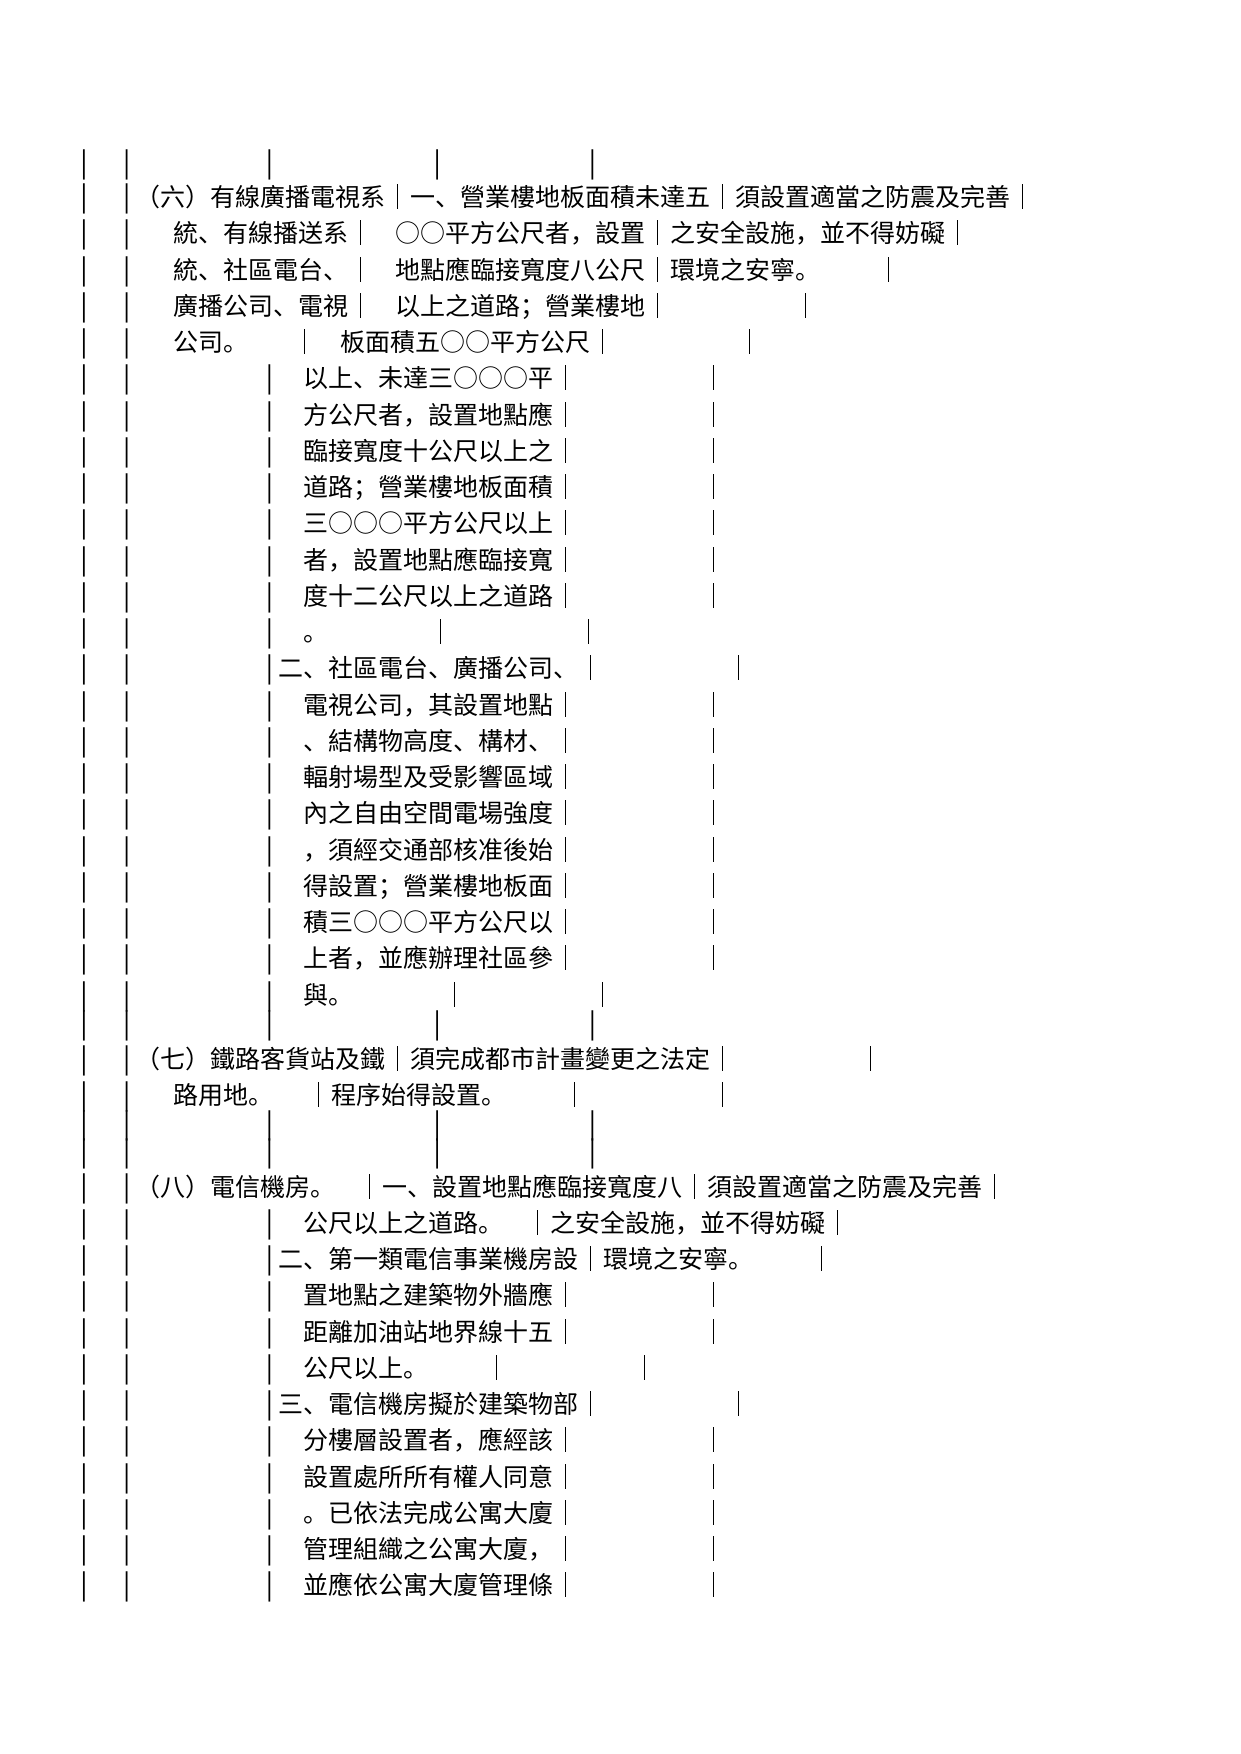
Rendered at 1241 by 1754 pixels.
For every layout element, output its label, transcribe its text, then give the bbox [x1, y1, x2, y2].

text │ │ │ │ │ [127, 1112, 268, 1139]
text │ │ │ │ │ [270, 1139, 436, 1167]
text │ │ │ ，須經交通部核准後始│ │ [75, 830, 1200, 866]
text │ │ │ 得設置；營業樓地板面│ │ [75, 866, 1200, 903]
text │ │ │ │ │ [85, 1139, 125, 1167]
text │ │ │ │ │ [593, 1011, 1200, 1039]
text │ │ │ │ │ [438, 1112, 591, 1139]
text │ │ 廣播公司、電視│ 以上之道路；營業樓地│ │ [75, 286, 1200, 323]
text │ │ 公司。 │ 板面積五○○平方公尺│ │ [75, 323, 1200, 359]
text │ │ │ │ │ [127, 1139, 268, 1167]
text │ │ │ │ │ [270, 1011, 436, 1039]
text │ │ │ │ │ [75, 1139, 83, 1167]
text │ │ │ 。 │ │ [75, 613, 1200, 649]
text │ │ │ │ │ [438, 150, 591, 178]
text │ │ │ │ │ [75, 1112, 83, 1139]
text │ │ │ │ │ [85, 1011, 125, 1039]
text │ │ │ 積三○○○平方公尺以│ │ [75, 903, 1200, 939]
text │ │ │ │ │ [85, 150, 125, 178]
text │ │ 路用地。 │程序始得設置。 │ │ [75, 1075, 1200, 1112]
text │ │（七）鐵路客貨站及鐵│須完成都市計畫變更之法定│ │ [75, 1039, 1200, 1075]
text │ │ │ 與。 │ │ [75, 975, 1200, 1011]
text │ │ │ │ │ [438, 1011, 591, 1039]
text │ │ │ │ │ [270, 1112, 436, 1139]
text │ │ │ │ │ [127, 150, 268, 178]
text │ │ │ 公尺以上之道路。 │之安全設施，並不得妨礙│ [75, 1203, 1200, 1239]
text │ │ │ 電視公司，其設置地點│ │ [75, 685, 1200, 721]
text │ │ │ │ │ [593, 150, 1200, 178]
text │ │ │ 並應依公寓大廈管理條│ │ [75, 1566, 1200, 1602]
text │ │ │ 道路；營業樓地板面積│ │ [75, 468, 1200, 504]
text │ │ │ 臨接寬度十公尺以上之│ │ [75, 431, 1200, 468]
text │ │ │ 。已依法完成公寓大廈│ │ [75, 1493, 1200, 1529]
text │ │ │ 上者，並應辦理社區參│ │ [75, 939, 1200, 975]
text │ │ │ 以上、未達三○○○平│ │ [75, 359, 1200, 395]
text │ │ │ 輻射場型及受影響區域│ │ [75, 758, 1200, 794]
text │ │ │ 距離加油站地界線十五│ │ [75, 1312, 1200, 1348]
text │ │ │三、電信機房擬於建築物部│ │ [75, 1384, 1200, 1421]
text │ │ │ 者，設置地點應臨接寬│ │ [75, 540, 1200, 576]
text │ │ │ │ │ [438, 1139, 591, 1167]
text │ │ │ 設置處所所有權人同意│ │ [75, 1457, 1200, 1493]
text │ │ │ 分樓層設置者，應經該│ │ [75, 1421, 1200, 1457]
text │ │ 統、社區電台、│ 地點應臨接寬度八公尺│環境之安寧。 │ [75, 250, 1200, 286]
text │ │ │ │ │ [75, 1011, 83, 1039]
text │ │ │ 度十二公尺以上之道路│ │ [75, 576, 1200, 613]
text │ │ │ 公尺以上。 │ │ [75, 1348, 1200, 1384]
text │ │ │ 方公尺者，設置地點應│ │ [75, 395, 1200, 431]
text │ │ │ 置地點之建築物外牆應│ │ [75, 1276, 1200, 1312]
text │ │ │ 三○○○平方公尺以上│ │ [75, 504, 1200, 540]
text │ │ │ │ │ [593, 1139, 1200, 1167]
text │ │ │ │ │ [85, 1112, 125, 1139]
text │ │ │ 內之自由空間電場強度│ │ [75, 794, 1200, 830]
text │ │ │ │ │ [270, 150, 436, 178]
text │ │（八）電信機房。 │一、設置地點應臨接寬度八│須設置適當之防震及完善│ [75, 1167, 1200, 1203]
text │ │ │二、社區電台、廣播公司、│ │ [75, 649, 1200, 685]
text │ │ │ │ │ [593, 1112, 1200, 1139]
text │ │ │ │ │ [127, 1011, 268, 1039]
text │ │ 統、有線播送系│ ○○平方公尺者，設置│之安全設施，並不得妨礙│ [75, 214, 1200, 250]
text │ │ │ │ │ [75, 150, 83, 178]
text │ │ │ 、結構物高度、構材、│ │ [75, 721, 1200, 758]
text │ │（六）有線廣播電視系│一、營業樓地板面積未達五│須設置適當之防震及完善│ [75, 178, 1200, 214]
text │ │ │二、第一類電信事業機房設│環境之安寧。 │ [75, 1239, 1200, 1276]
text │ │ │ 管理組織之公寓大廈，│ │ [75, 1529, 1200, 1566]
